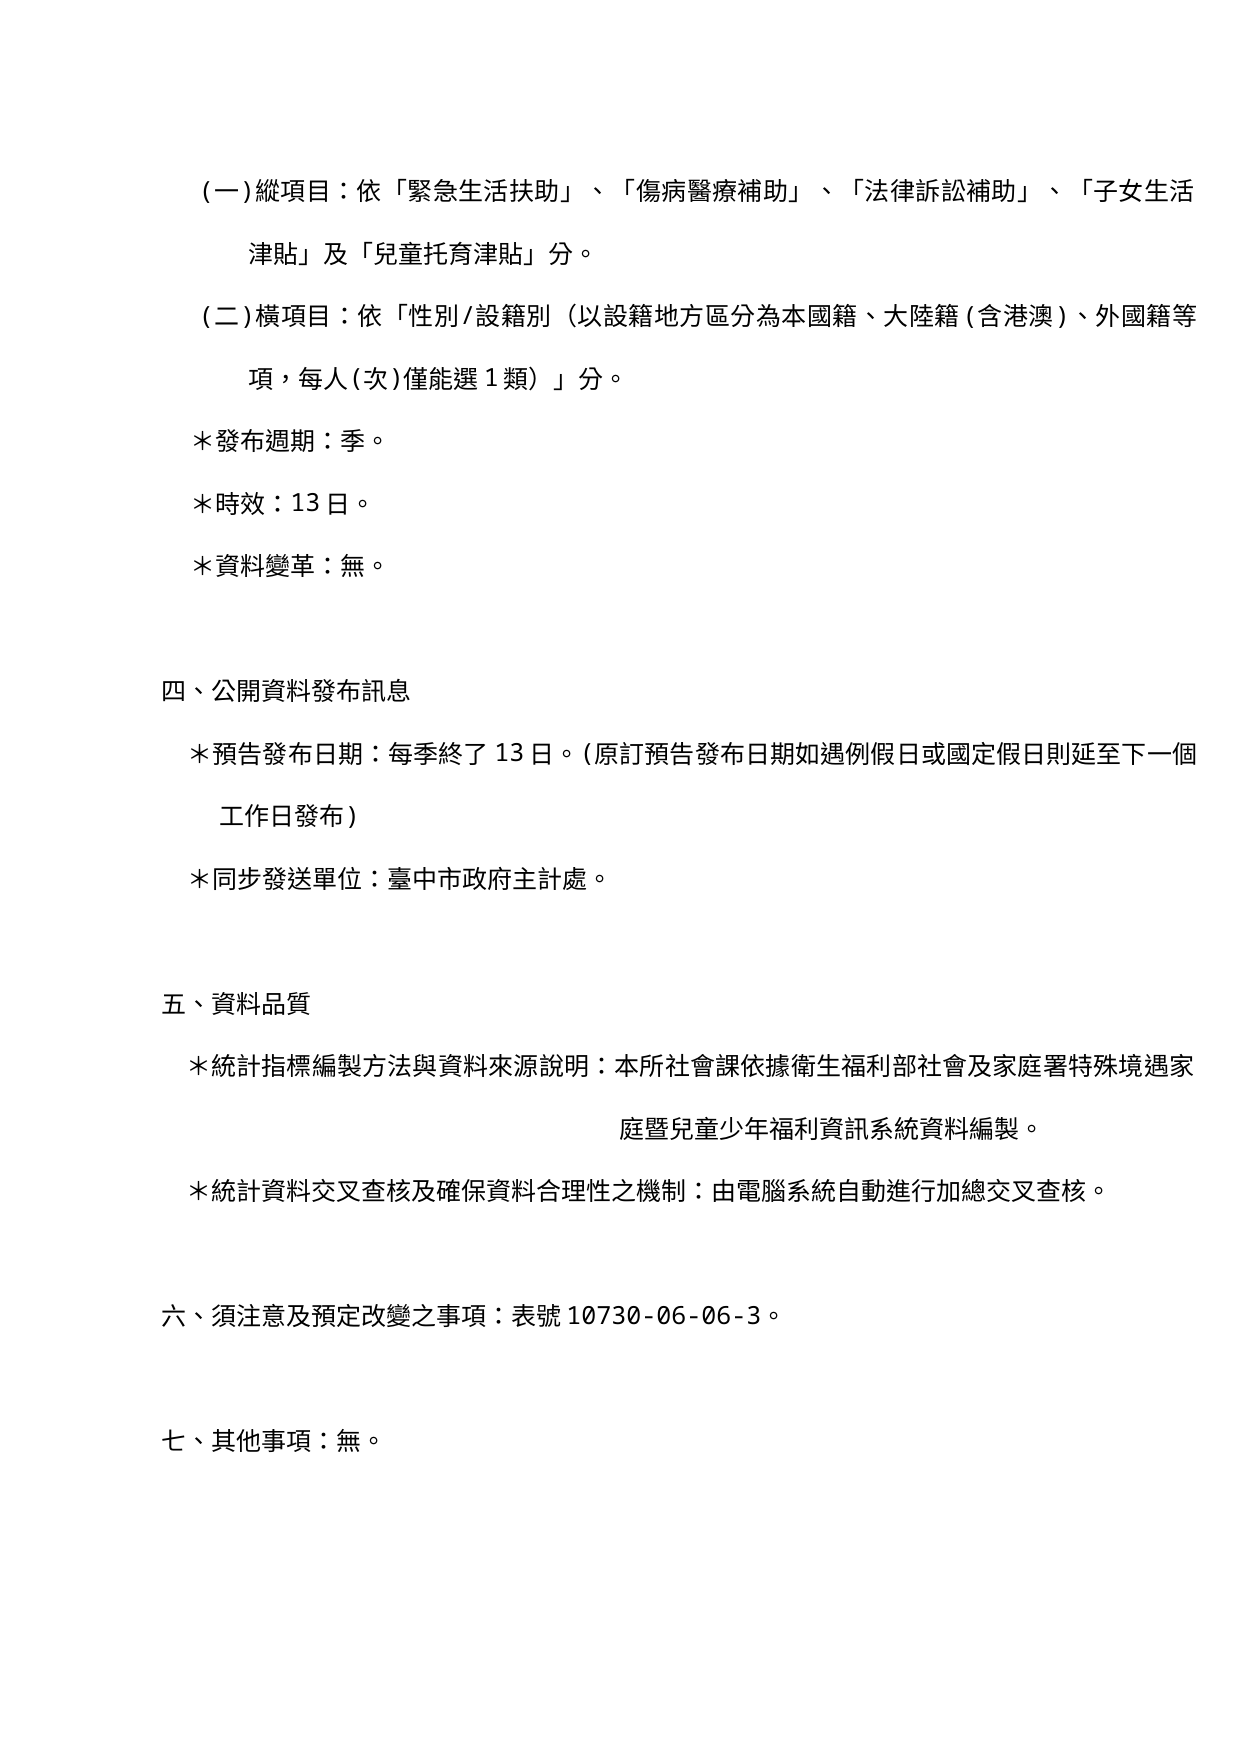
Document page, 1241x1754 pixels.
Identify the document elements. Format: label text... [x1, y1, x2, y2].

table_header (一)縱項目：依「緊急生活扶助」、「傷病醫療補助」、「法律訴訟補助」、「子女生活津貼」及「兒童托育津貼」分。 (二)橫項目：依「性別/設籍別（以設籍地方區分為本國籍、大陸籍(含港澳)、外國籍等項，每人(次)僅能選1類）」分。 ＊發布週期：季。 ＊時效：13日。 ＊資料變革：無。 四、公開資料發布訊息 ＊預告發布日期：每季終了13日。(原訂預告發布日期如遇例假日或國定假日則延至下一個工作日發布) ＊同步發送單位：臺中市政府主計處。 五、資料品質 ＊統計指標編製方法與資料來源說明：本所社會課依據衛生福利部社會及家庭署特殊境遇家庭暨兒童少年福利資訊系統資料編製。 ＊統計資料交叉查核及確保資料合理性之機制：由電腦系統自動進行加總交叉查核。 六、須注意及預定改變之事項：表號10730-06-06-3。 七、其他事項：無。 [150, 148, 1209, 1461]
